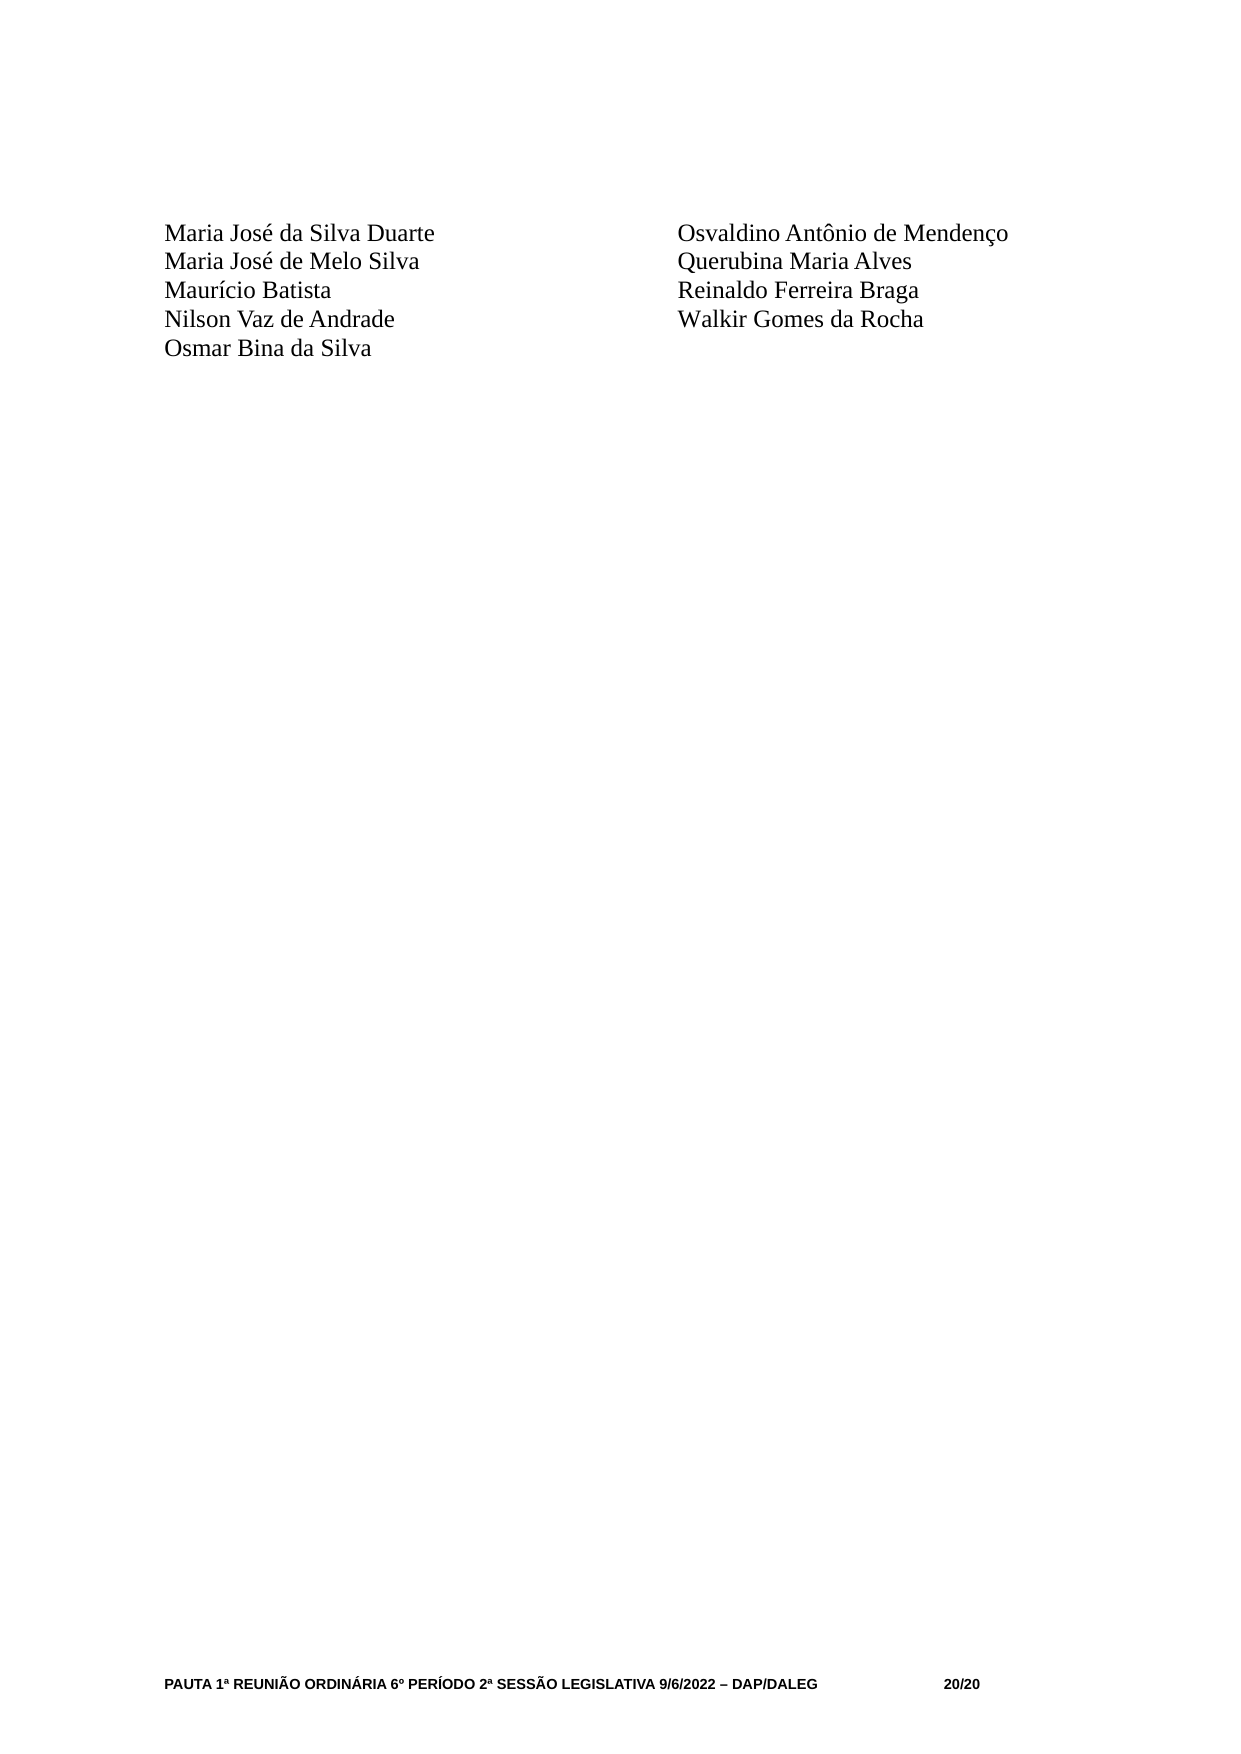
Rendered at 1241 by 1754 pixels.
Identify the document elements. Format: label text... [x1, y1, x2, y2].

text Reinaldo Ferreira Braga [677, 275, 1162, 304]
text Maurício Batista [164, 275, 648, 304]
text Osmar Bina da Silva [164, 333, 648, 361]
text Osvaldino Antônio de Mendenço [677, 218, 1162, 246]
text Maria José da Silva Duarte [164, 218, 648, 246]
text Walkir Gomes da Rocha [677, 304, 1162, 333]
text Querubina Maria Alves [677, 246, 1162, 275]
text Nilson Vaz de Andrade [164, 304, 648, 333]
text Maria José de Melo Silva [164, 246, 648, 275]
